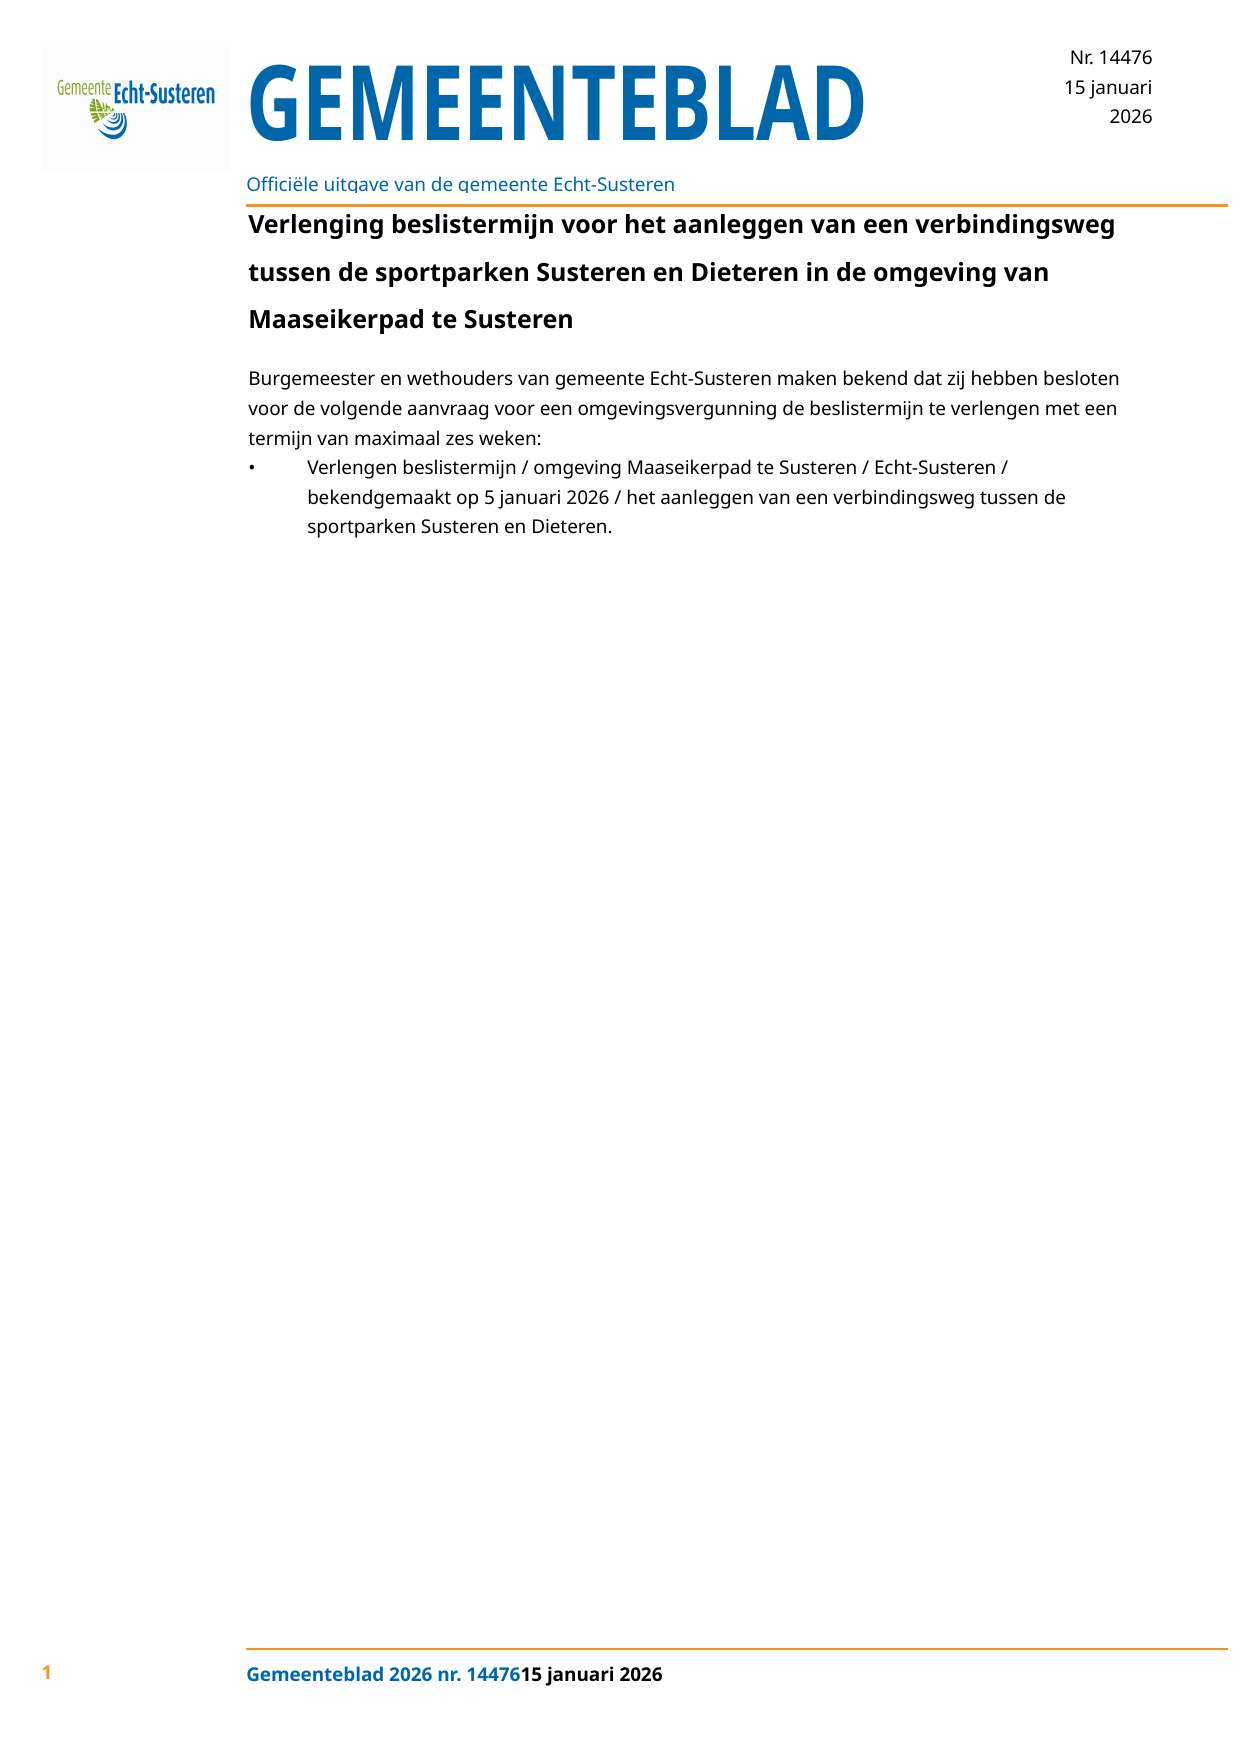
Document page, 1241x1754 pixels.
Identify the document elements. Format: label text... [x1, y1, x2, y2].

text Burgemeester en wethouders van gemeente Echt-Susteren maken bekend dat zij hebben besloten voor de volgende aanvraag voor een omgevingsvergunning de beslistermijn te verlengen met een termijn van maximaal zes weken: [248, 366, 1152, 450]
list Verlengen beslistermijn / omgeving Maaseikerpad te Susteren / Echt-Susteren / bekendgemaakt op 5 januari 2026 / het aanleggen van een verbindingsweg tussen de sportparken Susteren en Dieteren. [248, 454, 1152, 539]
text Verlenging beslistermijn voor het aanleggen van een verbindingsweg tussen de sportparken Susteren en Dieteren in de omgeving van Maaseikerpad te Susteren [248, 207, 1152, 336]
picture [41, 47, 231, 172]
